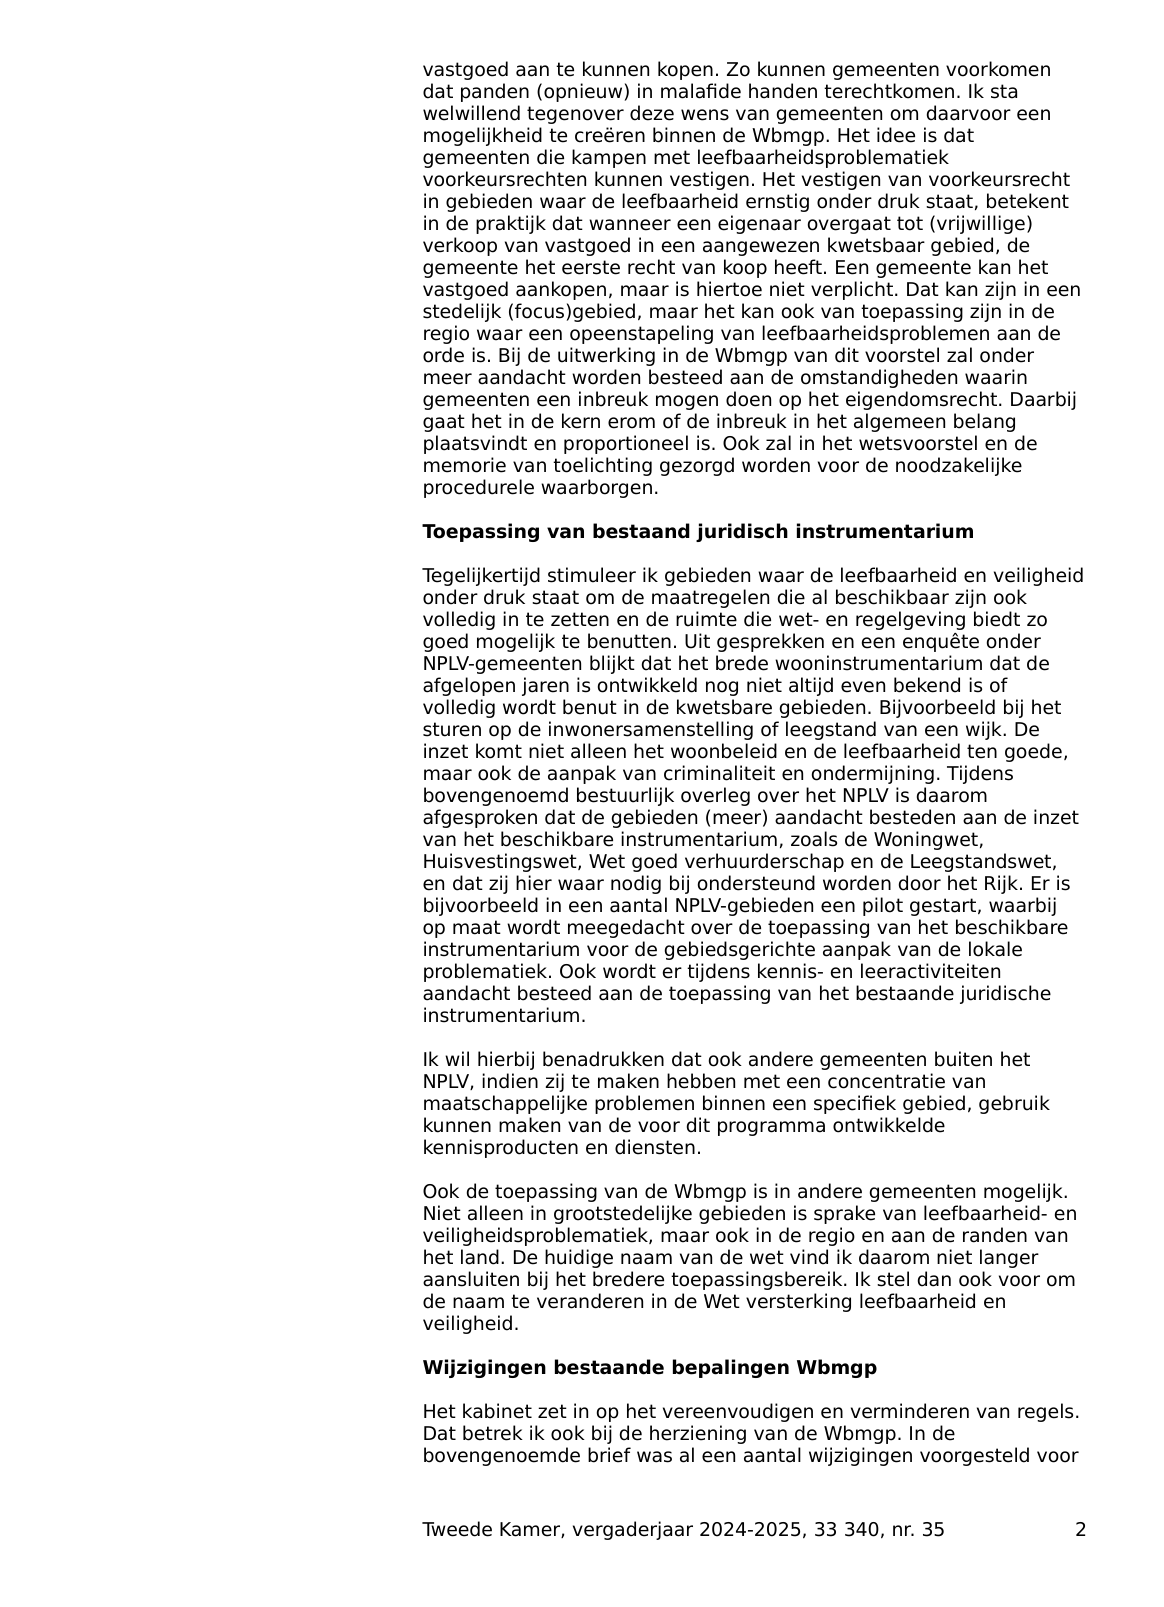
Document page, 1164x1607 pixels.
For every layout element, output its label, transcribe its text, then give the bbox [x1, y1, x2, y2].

text Ook de toepassing van de Wbmgp is in andere gemeenten mogelijk. Niet alleen in grootstedelijke gebieden is sprake van leefbaarheid- en veiligheidsproblematiek, maar ook in de regio en aan de randen van het land. De huidige naam van de wet vind ik daarom niet langer aansluiten bij het bredere toepassingsbereik. Ik stel dan ook voor om de naam te veranderen in de Wet versterking leefbaarheid en veiligheid. [422, 1181, 1087, 1335]
subtitle Toepassing van bestaand juridisch instrumentarium [422, 521, 1087, 543]
text Tegelijkertijd stimuleer ik gebieden waar de leefbaarheid en veiligheid onder druk staat om de maatregelen die al beschikbaar zijn ook volledig in te zetten en de ruimte die wet- en regelgeving biedt zo goed mogelijk te benutten. Uit gesprekken en een enquête onder NPLV-gemeenten blijkt dat het brede wooninstrumentarium dat de afgelopen jaren is ontwikkeld nog niet altijd even bekend is of volledig wordt benut in de kwetsbare gebieden. Bijvoorbeeld bij het sturen op de inwonersamenstelling of leegstand van een wijk. De inzet komt niet alleen het woonbeleid en de leefbaarheid ten goede, maar ook de aanpak van criminaliteit en ondermijning. Tijdens bovengenoemd bestuurlijk overleg over het NPLV is daarom afgesproken dat de gebieden (meer) aandacht besteden aan de inzet van het beschikbare instrumentarium, zoals de Woningwet, Huisvestingswet, Wet goed verhuurderschap en de Leegstandswet, en dat zij hier waar nodig bij ondersteund worden door het Rijk. Er is bijvoorbeeld in een aantal NPLV-gebieden een pilot gestart, waarbij op maat wordt meegedacht over de toepassing van het beschikbare instrumentarium voor de gebiedsgerichte aanpak van de lokale problematiek. Ook wordt er tijdens kennis- en leeractiviteiten aandacht besteed aan de toepassing van het bestaande juridische instrumentarium. [422, 565, 1087, 1027]
text vastgoed aan te kunnen kopen. Zo kunnen gemeenten voorkomen dat panden (opnieuw) in malafide handen terechtkomen. Ik sta welwillend tegenover deze wens van gemeenten om daarvoor een mogelijkheid te creëren binnen de Wbmgp. Het idee is dat gemeenten die kampen met leefbaarheidsproblematiek voorkeursrechten kunnen vestigen. Het vestigen van voorkeursrecht in gebieden waar de leefbaarheid ernstig onder druk staat, betekent in de praktijk dat wanneer een eigenaar overgaat tot (vrijwillige) verkoop van vastgoed in een aangewezen kwetsbaar gebied, de gemeente het eerste recht van koop heeft. Een gemeente kan het vastgoed aankopen, maar is hiertoe niet verplicht. Dat kan zijn in een stedelijk (focus)gebied, maar het kan ook van toepassing zijn in de regio waar een opeenstapeling van leefbaarheidsproblemen aan de orde is. Bij de uitwerking in de Wbmgp van dit voorstel zal onder meer aandacht worden besteed aan de omstandigheden waarin gemeenten een inbreuk mogen doen op het eigendomsrecht. Daarbij gaat het in de kern erom of de inbreuk in het algemeen belang plaatsvindt en proportioneel is. Ook zal in het wetsvoorstel en de memorie van toelichting gezorgd worden voor de noodzakelijke procedurele waarborgen. [422, 59, 1087, 499]
text Het kabinet zet in op het vereenvoudigen en verminderen van regels. Dat betrek ik ook bij de herziening van de Wbmgp. In de bovengenoemde brief was al een aantal wijzigingen voorgesteld voor [422, 1401, 1087, 1467]
text Ik wil hierbij benadrukken dat ook andere gemeenten buiten het NPLV, indien zij te maken hebben met een concentratie van maatschappelijke problemen binnen een specifiek gebied, gebruik kunnen maken van de voor dit programma ontwikkelde kennisproducten en diensten. [422, 1049, 1087, 1159]
subtitle Wijzigingen bestaande bepalingen Wbmgp [422, 1357, 1087, 1379]
